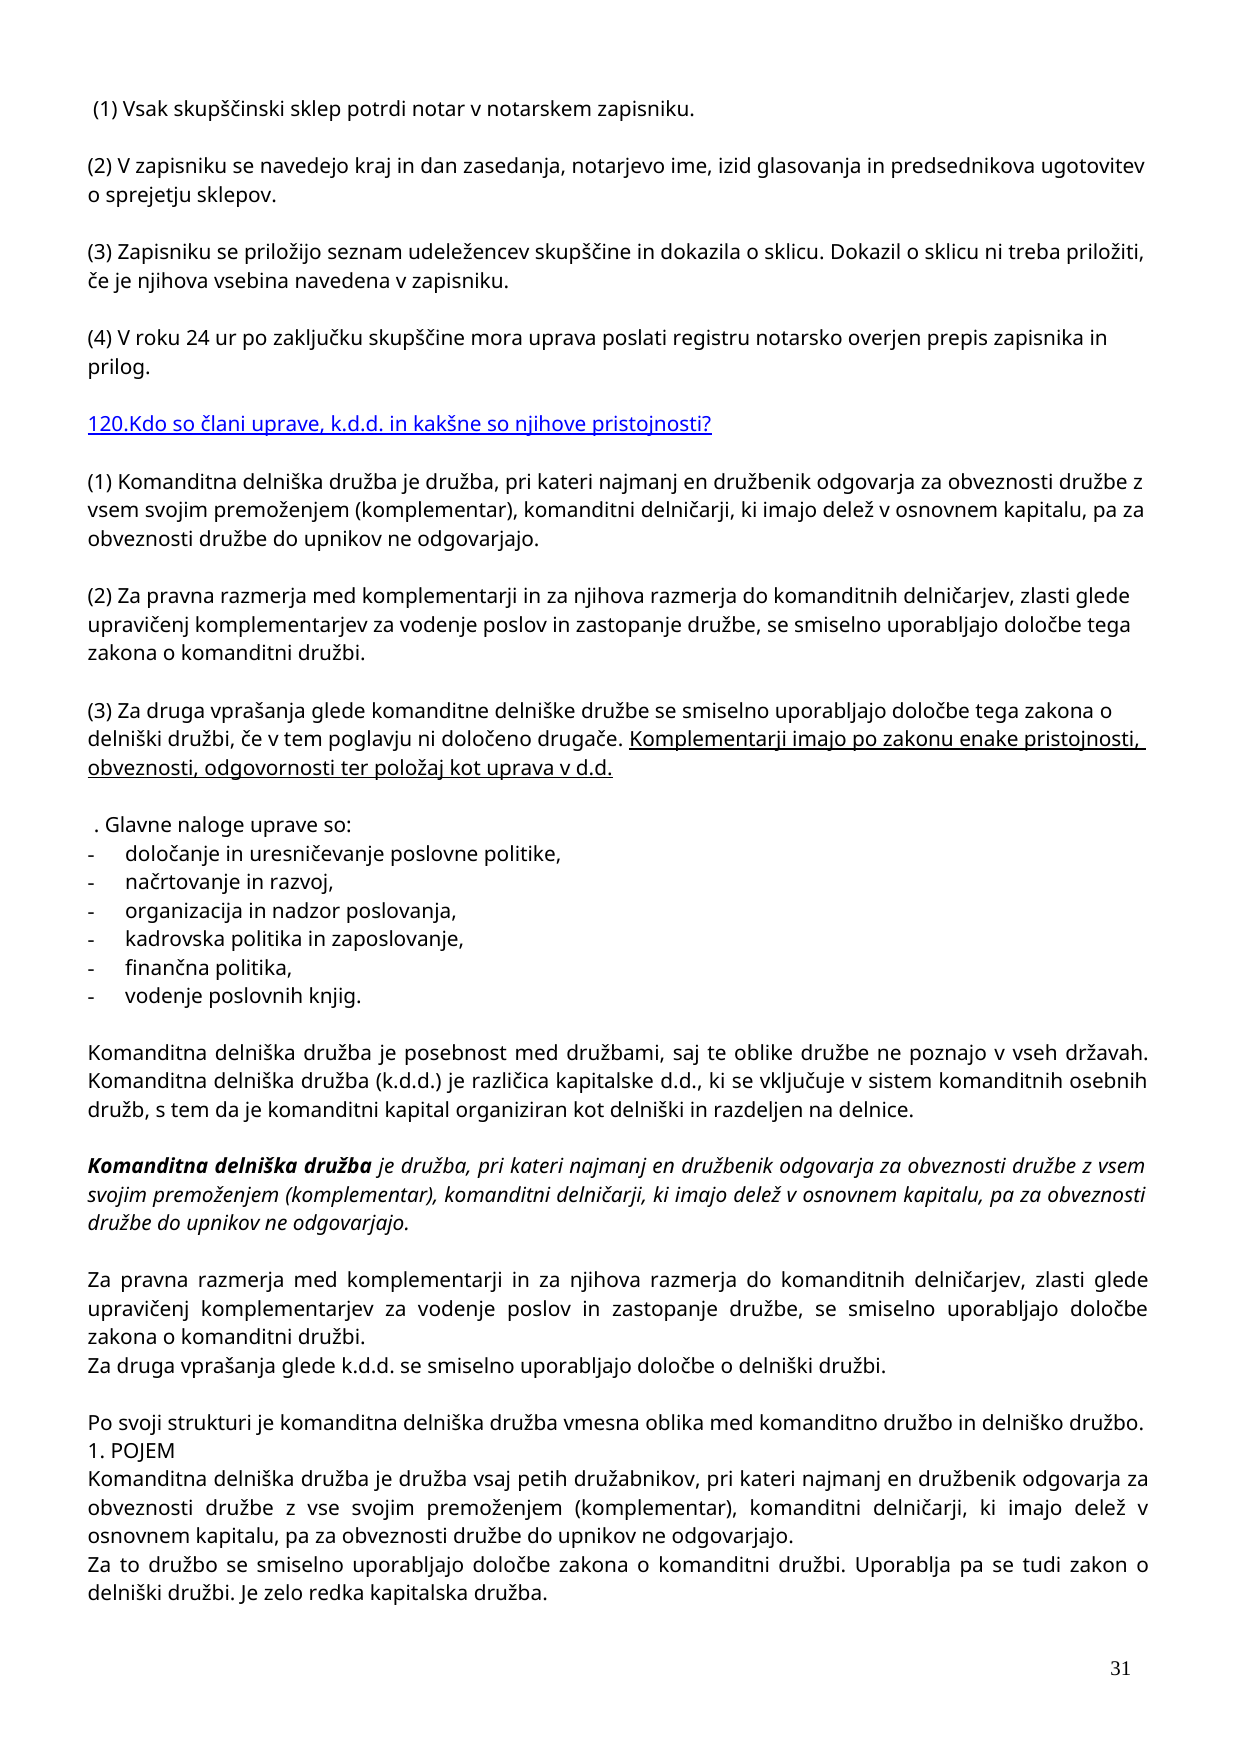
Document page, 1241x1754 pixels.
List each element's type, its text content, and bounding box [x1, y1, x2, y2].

text Komanditna delniška družba je posebnost med družbami, saj te oblike družbe ne poznajo v vseh državah. Komanditna delniška družba (k.d.d.) je različica kapitalske d.d., ki se vključuje v sistem komanditnih osebnih družb, s tem da je komanditni kapital organiziran kot delniški in razdeljen na delnice. [87, 1038, 1150, 1123]
text Komanditna delniška družba je družba, pri kateri najmanj en družbenik odgovarja za obveznosti družbe z vsem svojim premoženjem (komplementar), komanditni delničarji, ki imajo delež v osnovnem kapitalu, pa za obveznosti družbe do upnikov ne odgovarjajo. [87, 1152, 1150, 1237]
text . Glavne naloge uprave so: [93, 810, 1150, 839]
text (1) Vsak skupščinski sklep potrdi notar v notarskem zapisniku. [87, 94, 1150, 122]
text (4) V roku 24 ur po zaključku skupščine mora uprava poslati registru notarsko overjen prepis zapisnika in prilog. [87, 323, 1150, 380]
text Za druga vprašanja glede k.d.d. se smiselno uporabljajo določbe o delniški družbi. [87, 1351, 1150, 1379]
text 120.Kdo so člani uprave, k.d.d. in kakšne so njihove pristojnosti? [87, 409, 1217, 438]
text Za pravna razmerja med komplementarji in za njihova razmerja do komanditnih delničarjev, zlasti glede upravičenj komplementarjev za vodenje poslov in zastopanje družbe, se smiselno uporabljajo določbe zakona o komanditni družbi. [87, 1265, 1150, 1351]
text (1) Komanditna delniška družba je družba, pri kateri najmanj en družbenik odgovarja za obveznosti družbe z vsem svojim premoženjem (komplementar), komanditni delničarji, ki imajo delež v osnovnem kapitalu, pa za obveznosti družbe do upnikov ne odgovarjajo. [87, 467, 1150, 552]
text (2) V zapisniku se navedejo kraj in dan zasedanja, notarjevo ime, izid glasovanja in predsednikova ugotovitev o sprejetju sklepov. [87, 151, 1150, 208]
text 1. POJEM [87, 1436, 1150, 1464]
text Komanditna delniška družba je družba vsaj petih družabnikov, pri kateri najmanj en družbenik odgovarja za obveznosti družbe z vse svojim premoženjem (komplementar), komanditni delničarji, ki imajo delež v osnovnem kapitalu, pa za obveznosti družbe do upnikov ne odgovarjajo. [87, 1464, 1150, 1550]
text (3) Zapisniku se priložijo seznam udeležencev skupščine in dokazila o sklicu. Dokazil o sklicu ni treba priložiti, če je njihova vsebina navedena v zapisniku. [87, 237, 1150, 294]
text Po svoji strukturi je komanditna delniška družba vmesna oblika med komanditno družbo in delniško družbo. [87, 1408, 1150, 1436]
list vodenje poslovnih knjig. [87, 981, 1150, 1009]
list kadrovska politika in zaposlovanje, [87, 924, 1150, 953]
list načrtovanje in razvoj, [87, 867, 1150, 896]
text Za to družbo se smiselno uporabljajo določbe zakona o komanditni družbi. Uporablja pa se tudi zakon o delniški družbi. Je zelo redka kapitalska družba. [87, 1550, 1150, 1607]
text (2) Za pravna razmerja med komplementarji in za njihova razmerja do komanditnih delničarjev, zlasti glede upravičenj komplementarjev za vodenje poslov in zastopanje družbe, se smiselno uporabljajo določbe tega zakona o komanditni družbi. [87, 581, 1150, 667]
list finančna politika, [87, 953, 1150, 981]
list organizacija in nadzor poslovanja, [87, 896, 1150, 924]
text (3) Za druga vprašanja glede komanditne delniške družbe se smiselno uporabljajo določbe tega zakona o delniški družbi, če v tem poglavju ni določeno drugače. Komplementarji imajo po zakonu enake pristojnosti, obveznosti, odgovornosti ter položaj kot uprava v d.d. [87, 696, 1150, 781]
list določanje in uresničevanje poslovne politike, [87, 839, 1150, 867]
